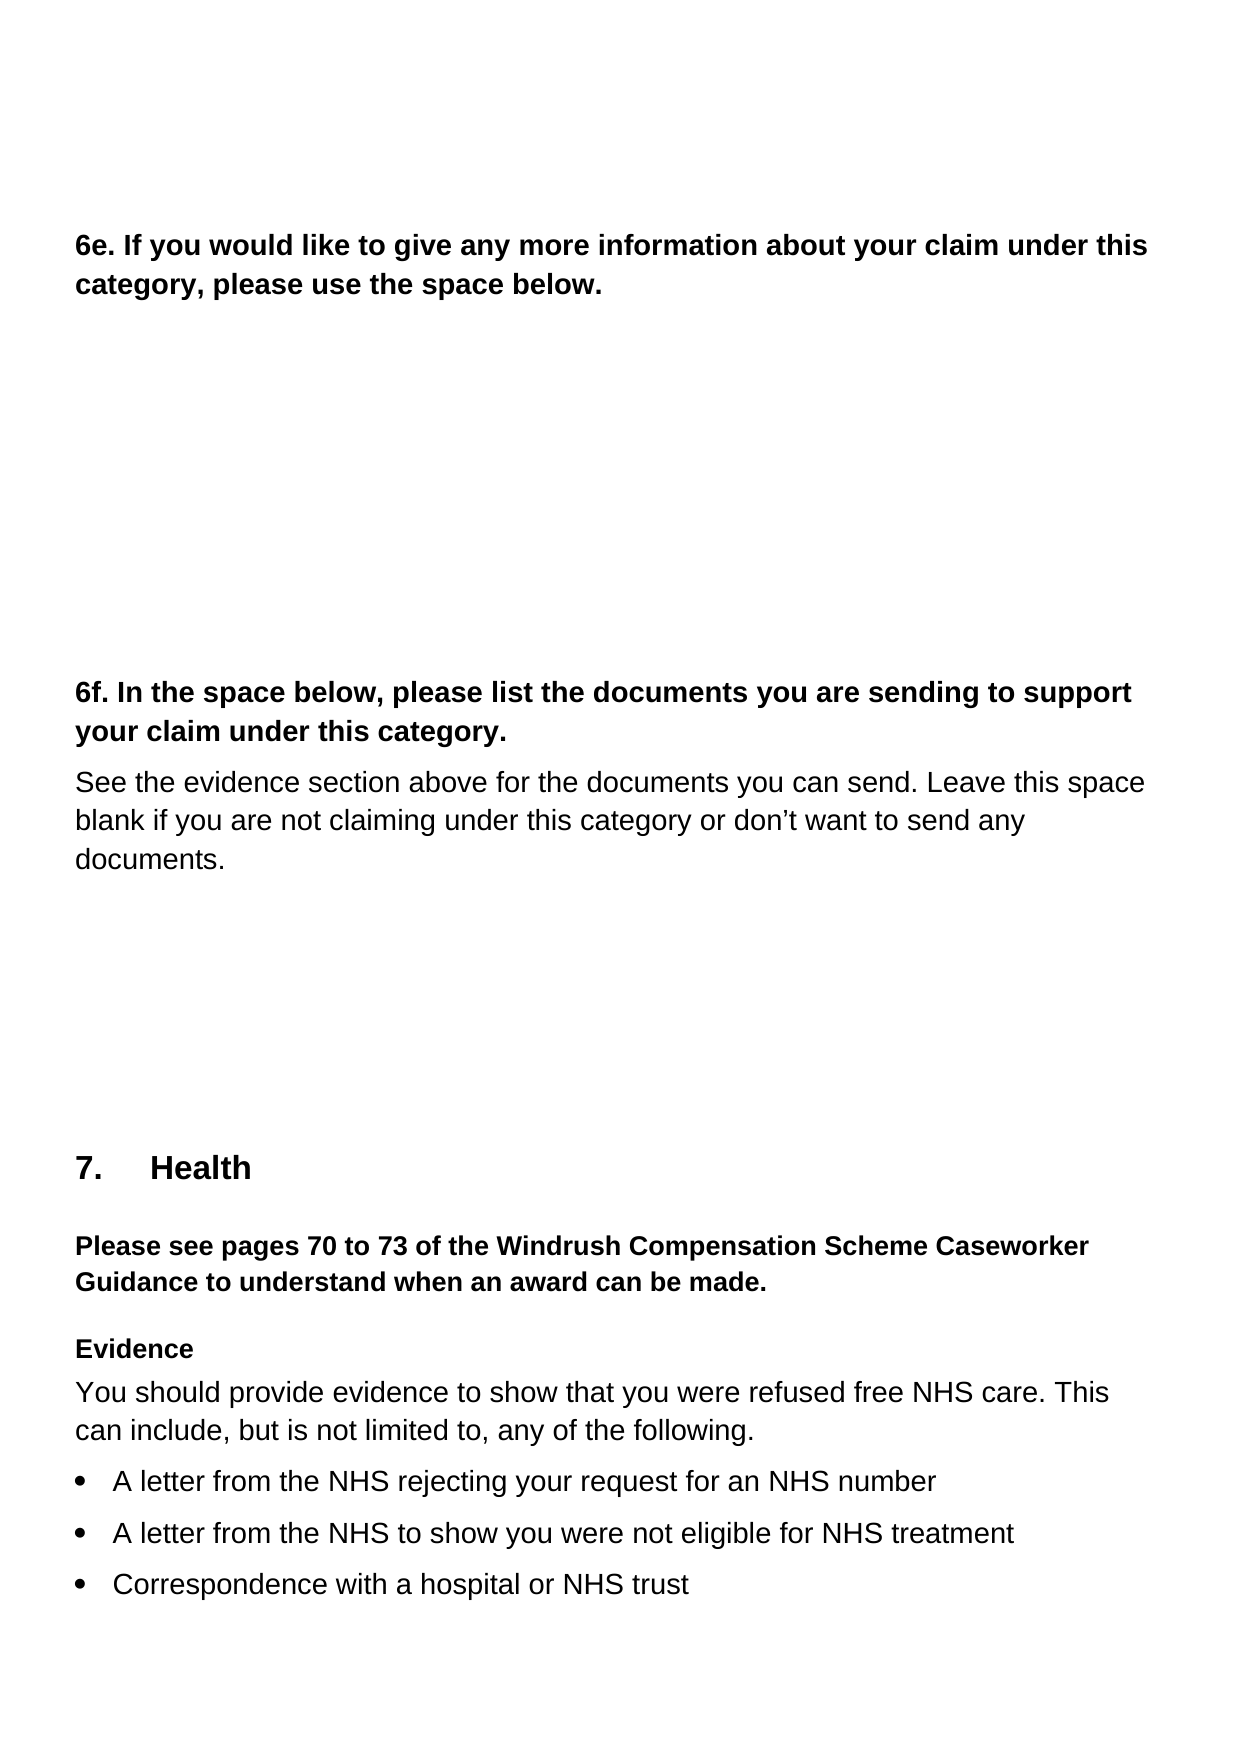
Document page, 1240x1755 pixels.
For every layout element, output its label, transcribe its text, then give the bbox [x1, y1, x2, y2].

list Correspondence with a hospital or NHS trust [75, 1567, 1164, 1601]
subtitle Evidence [75, 1333, 1164, 1364]
list A letter from the NHS to show you were not eligible for NHS treatment [75, 1516, 1164, 1549]
subtitle 7. Health [75, 1148, 1164, 1186]
list A letter from the NHS rejecting your request for an NHS number [75, 1464, 1164, 1498]
text You should provide evidence to show that you were refused free NHS care. This can include, but is not limited to, any of the following. [75, 1375, 1164, 1447]
subtitle Please see pages 70 to 73 of the Windrush Compensation Scheme Caseworker Guidance to understand when an award can be made. [75, 1229, 1164, 1297]
subtitle 6e. If you would like to give any more information about your claim under this category, please use the space below. [75, 228, 1164, 300]
subtitle 6f. In the space below, please list the documents you are sending to support your claim under this category. [75, 675, 1164, 747]
text See the evidence section above for the documents you can send. Leave this space blank if you are not claiming under this category or don’t want to send any documents. [75, 764, 1164, 875]
